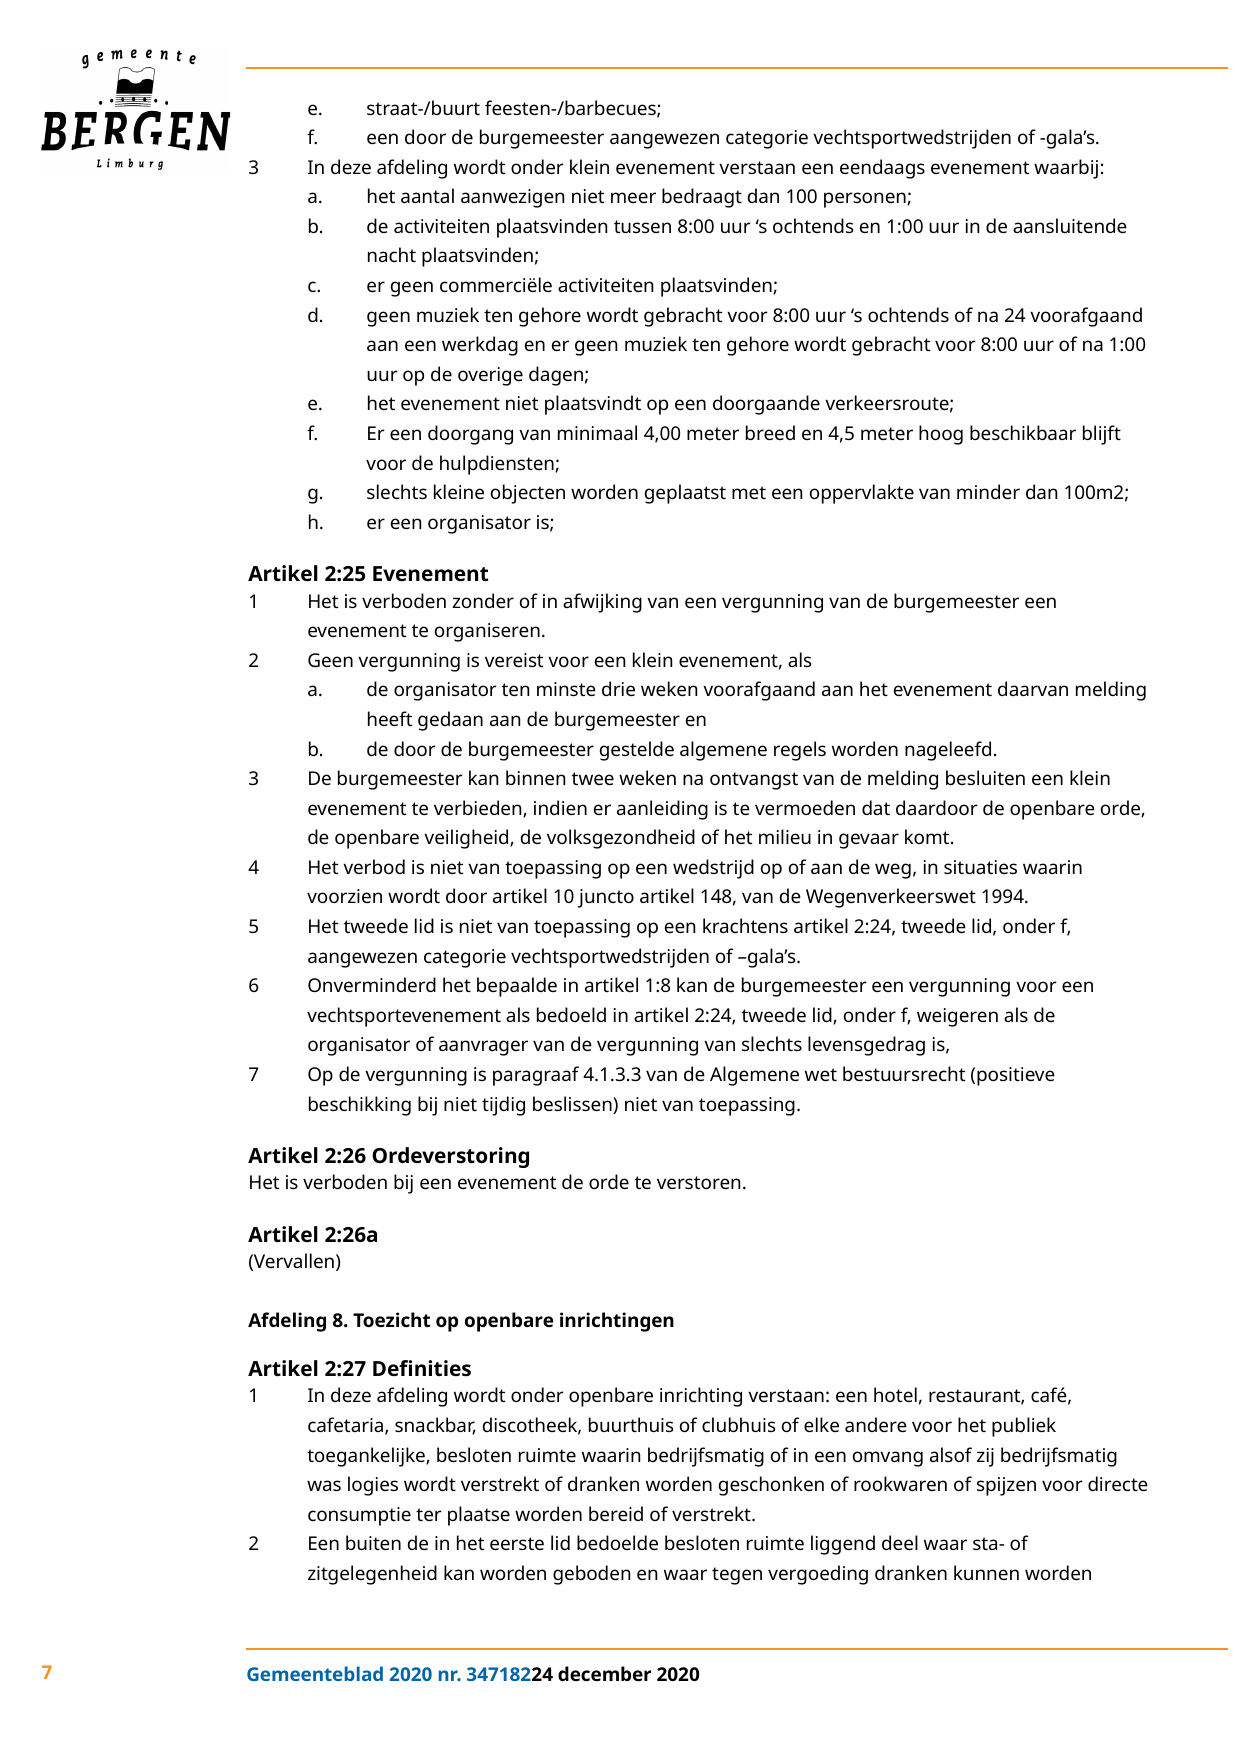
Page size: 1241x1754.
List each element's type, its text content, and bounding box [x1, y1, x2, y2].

text Artikel 2:26 Ordeverstoring [248, 1141, 1152, 1169]
list het aantal aanwezigen niet meer bedraagt dan 100 personen; [307, 183, 1152, 209]
text Artikel 2:25 Evenement [248, 559, 1152, 588]
list er een organisator is; [307, 509, 1152, 535]
list Onverminderd het bepaalde in artikel 1:8 kan de burgemeester een vergunning voor een vechtsportevenement als bedoeld in artikel 2:24, tweede lid, onder f, weigeren als de organisator of aanvrager van de vergunning van slechts levensgedrag is, [248, 972, 1152, 1057]
text Afdeling 8. Toezicht op openbare inrichtingen [248, 1308, 1152, 1333]
picture [41, 47, 231, 172]
list er geen commerciële activiteiten plaatsvinden; [307, 272, 1152, 298]
text Artikel 2:26a [248, 1220, 1152, 1248]
list de activiteiten plaatsvinden tussen 8:00 uur ‘s ochtends en 1:00 uur in de aansluitende nacht plaatsvinden; [307, 213, 1152, 268]
list Er een doorgang van minimaal 4,00 meter breed en 4,5 meter hoog beschikbaar blijft voor de hulpdiensten; [307, 420, 1152, 476]
list slechts kleine objecten worden geplaatst met een oppervlakte van minder dan 100m2; [307, 479, 1152, 505]
list de organisator ten minste drie weken voorafgaand aan het evenement daarvan melding heeft gedaan aan de burgemeester en [307, 677, 1152, 732]
text (Vervallen) [248, 1248, 1152, 1274]
list Het is verboden zonder of in afwijking van een vergunning van de burgemeester een evenement te organiseren. [248, 588, 1152, 643]
list Op de vergunning is paragraaf 4.1.3.3 van de Algemene wet bestuursrecht (positieve beschikking bij niet tijdig beslissen) niet van toepassing. [248, 1061, 1152, 1116]
list Het verbod is niet van toepassing op een wedstrijd op of aan de weg, in situaties waarin voorzien wordt door artikel 10 juncto artikel 148, van de Wegenverkeerswet 1994. [248, 854, 1152, 909]
list een door de burgemeester aangewezen categorie vechtsportwedstrijden of -gala’s. [307, 124, 1152, 150]
list geen muziek ten gehore wordt gebracht voor 8:00 uur ‘s ochtends of na 24 voorafgaand aan een werkdag en er geen muziek ten gehore wordt gebracht voor 8:00 uur of na 1:00 uur op de overige dagen; [307, 302, 1152, 387]
list Geen vergunning is vereist voor een klein evenement, als [248, 647, 1152, 673]
list Een buiten de in het eerste lid bedoelde besloten ruimte liggend deel waar sta- of zitgelegenheid kan worden geboden en waar tegen vergoeding dranken kunnen worden [248, 1531, 1152, 1586]
list De burgemeester kan binnen twee weken na ontvangst van de melding besluiten een klein evenement te verbieden, indien er aanleiding is te vermoeden dat daardoor de openbare orde, de openbare veiligheid, de volksgezondheid of het milieu in gevaar komt. [248, 765, 1152, 850]
list Het tweede lid is niet van toepassing op een krachtens artikel 2:24, tweede lid, onder f, aangewezen categorie vechtsportwedstrijden of –gala’s. [248, 913, 1152, 968]
list In deze afdeling wordt onder openbare inrichting verstaan: een hotel, restaurant, café, cafetaria, snackbar, discotheek, buurthuis of clubhuis of elke andere voor het publiek toegankelijke, besloten ruimte waarin bedrijfsmatig of in een omvang alsof zij bedrijfsmatig was logies wordt verstrekt of dranken worden geschonken of rookwaren of spijzen voor directe consumptie ter plaatse worden bereid of verstrekt. [248, 1383, 1152, 1527]
text Artikel 2:27 Definities [248, 1354, 1152, 1383]
list straat-/buurt feesten-/barbecues; [307, 95, 1152, 121]
list het evenement niet plaatsvindt op een doorgaande verkeersroute; [307, 391, 1152, 416]
list de door de burgemeester gestelde algemene regels worden nageleefd. [307, 736, 1152, 761]
text Het is verboden bij een evenement de orde te verstoren. [248, 1169, 1152, 1195]
list In deze afdeling wordt onder klein evenement verstaan een eendaags evenement waarbij: [248, 154, 1152, 180]
